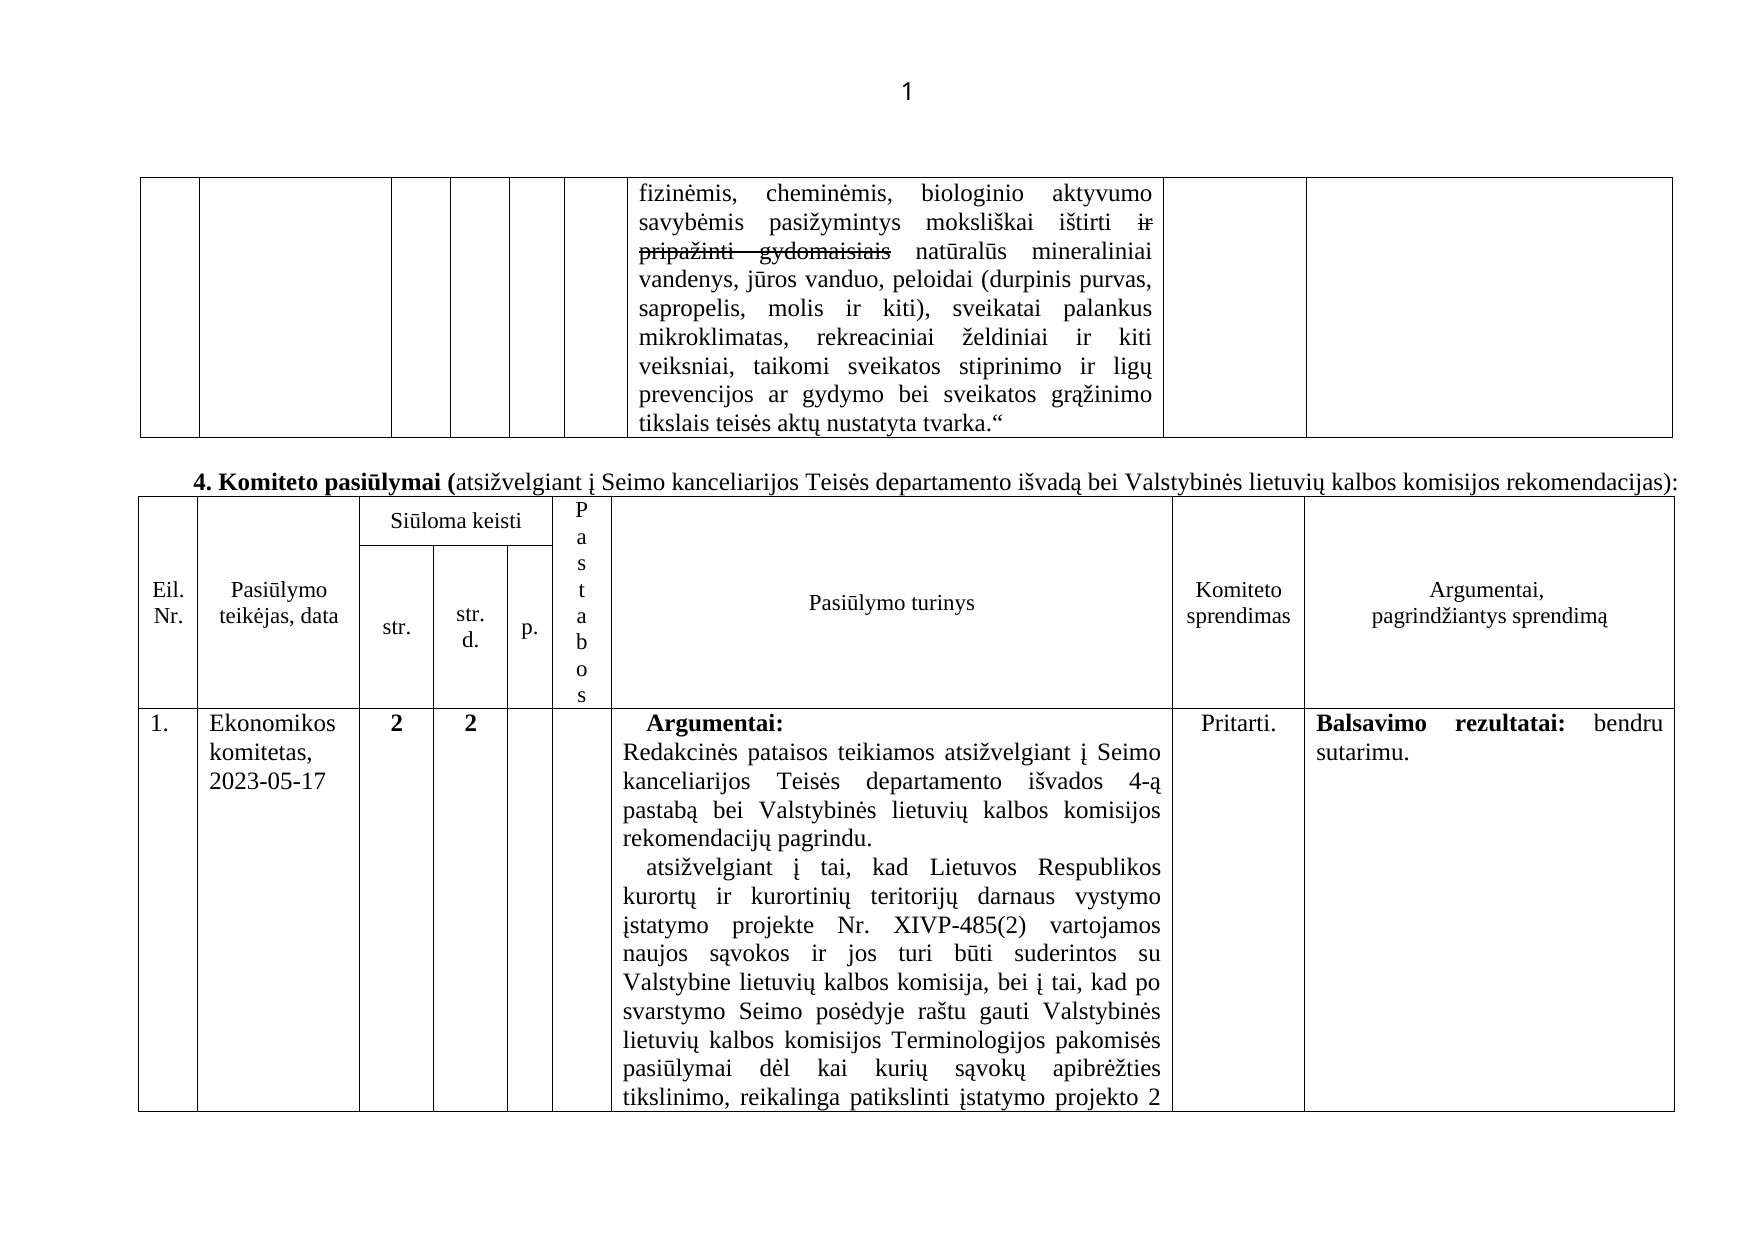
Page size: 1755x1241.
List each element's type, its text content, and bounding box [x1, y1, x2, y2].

table_cell [508, 709, 552, 1111]
table_cell [451, 178, 509, 437]
table_cell 2 [360, 709, 433, 1111]
table_cell [510, 178, 564, 437]
table_header Argumentai, pagrindžiantys sprendimą [1305, 497, 1674, 707]
table_cell [392, 178, 450, 437]
table_cell [1164, 178, 1306, 437]
table_cell fizinėmis, cheminėmis, biologinio aktyvumo savybėmis pasižymintys moksliškai ištirti ir pripažinti gydomaisiais natūralūs mineraliniai vandenys, jūros vanduo, peloidai (durpinis purvas, sapropelis, molis ir kiti), sveikatai palankus mikroklimatas, rekreaciniai želdiniai ir kiti veiksniai, taikomi sveikatos stiprinimo ir ligų prevencijos ar gydymo bei sveikatos grąžinimo tikslais teisės aktų nustatyta tvarka.“ [628, 178, 1163, 437]
table_cell Argumentai: Redakcinės pataisos teikiamos atsižvelgiant į Seimo kanceliarijos Teisės departamento išvados 4-ą pastabą bei Valstybinės lietuvių kalbos komisijos rekomendacijų pagrindu. atsižvelgiant į tai, kad Lietuvos Respublikos kurortų ir kurortinių teritorijų darnaus vystymo įstatymo projekte Nr. XIVP-485(2) vartojamos naujos sąvokos ir jos turi būti suderintos su Valstybine lietuvių kalbos komisija, bei į tai, kad po svarstymo Seimo posėdyje raštu gauti Valstybinės lietuvių kalbos komisijos Terminologijos pakomisės pasiūlymai dėl kai kurių sąvokų apibrėžties tikslinimo, reikalinga patikslinti įstatymo projekto 2 [612, 709, 1172, 1111]
table_cell [141, 178, 199, 437]
table_header Pastabos [553, 497, 611, 707]
table_cell [553, 709, 611, 1111]
table_header Eil. Nr. [139, 497, 197, 707]
table_cell str. [360, 546, 433, 707]
table_cell [565, 178, 627, 437]
table_cell Pritarti. [1173, 709, 1304, 1111]
table_cell Ekonomikos komitetas, 2023-05-17 [198, 709, 359, 1111]
table_header Komiteto sprendimas [1173, 497, 1304, 707]
text 4. Komiteto pasiūlymai (atsižvelgiant į Seimo kanceliarijos Teisės departamento išvadą bei Valstybinės lietuvių kalbos komisijos rekomendacijas): [118, 467, 1695, 496]
table_header Pasiūlymo turinys [612, 497, 1172, 707]
table_cell 1. [139, 709, 197, 1111]
table_cell [200, 178, 391, 437]
table_cell str. d. [434, 546, 507, 707]
table_cell Balsavimo rezultatai: bendru sutarimu. [1305, 709, 1674, 1111]
table_cell 2 [434, 709, 507, 1111]
table_header Siūloma keisti [360, 497, 552, 545]
table_cell p. [508, 546, 552, 707]
table_header Pasiūlymo teikėjas, data [198, 497, 359, 707]
table_cell [1307, 178, 1672, 437]
